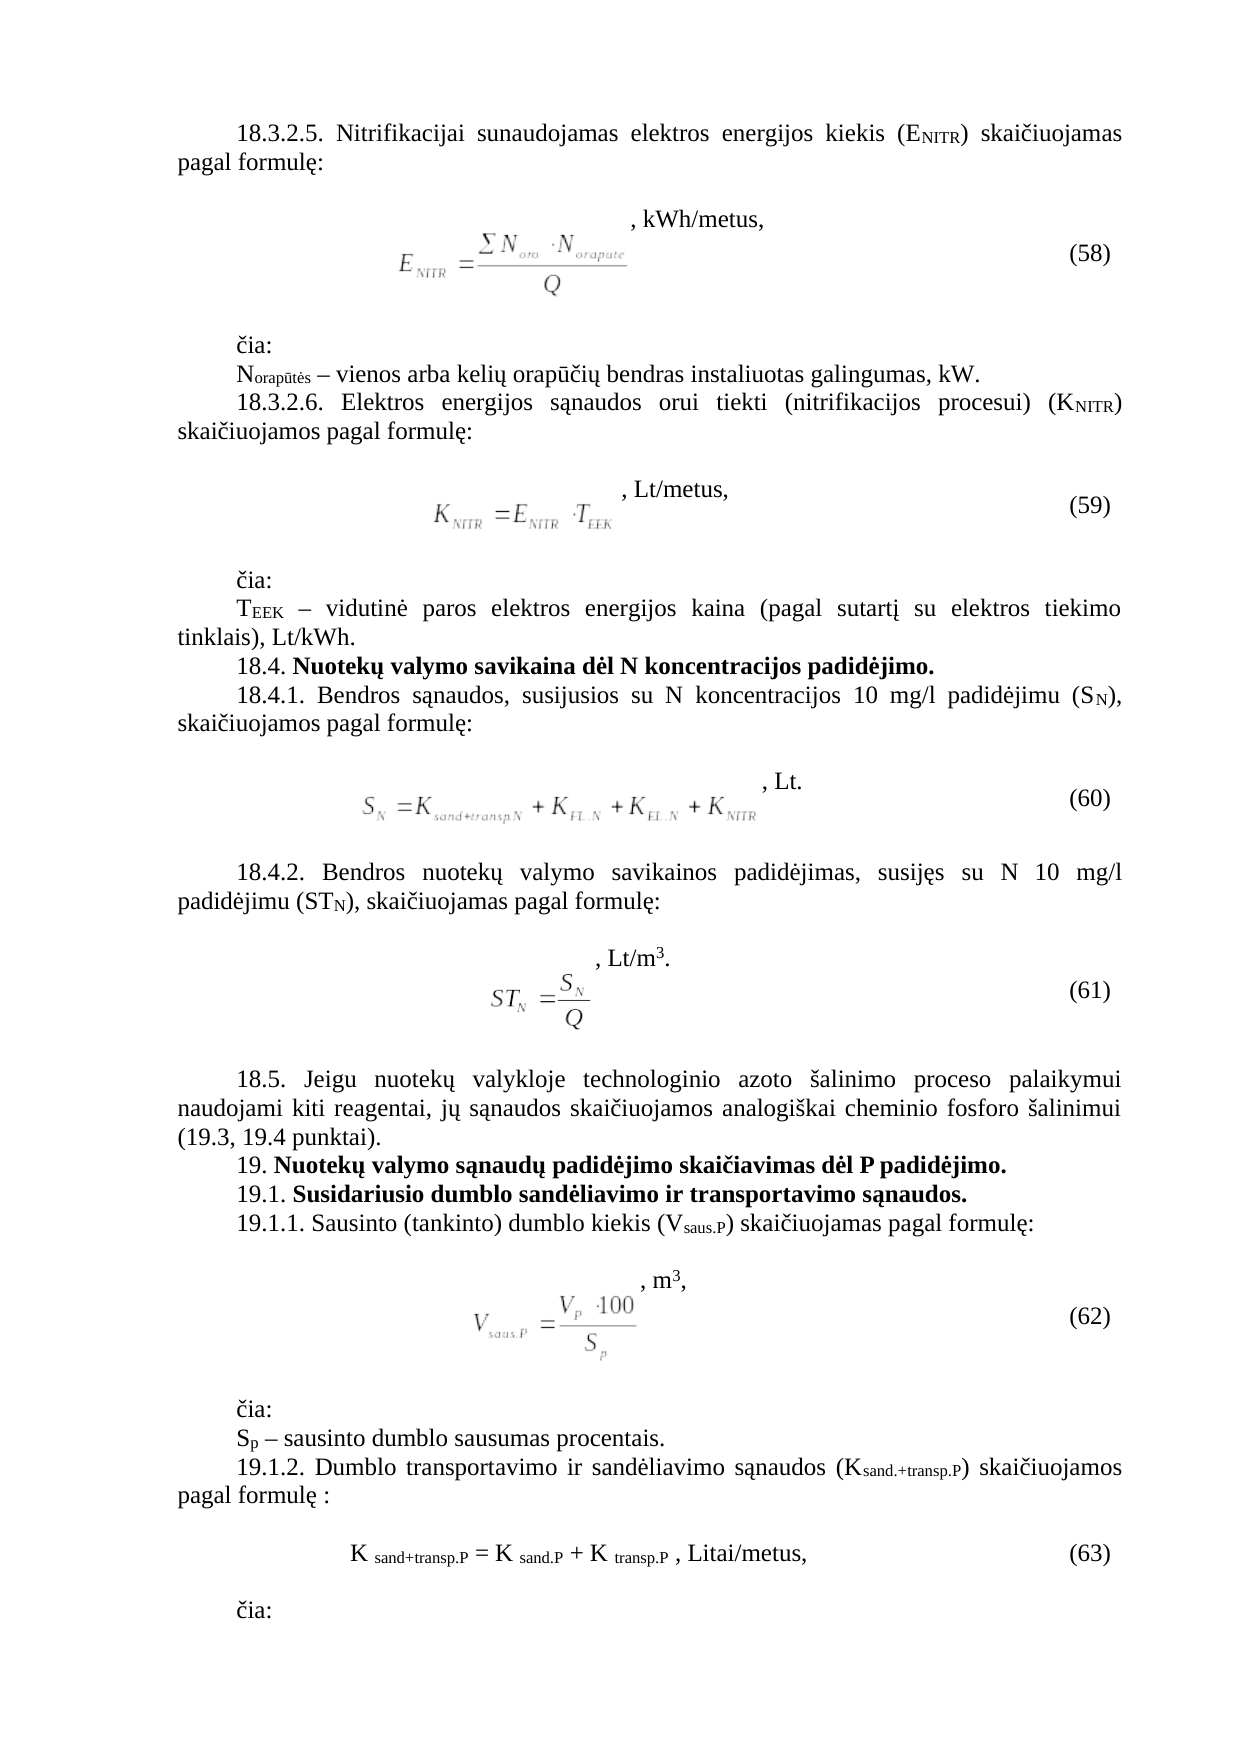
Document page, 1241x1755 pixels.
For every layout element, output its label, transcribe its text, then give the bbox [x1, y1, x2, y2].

table_header (formulė), Lt/metus, [177, 474, 981, 536]
text 18.4.1. Bendros sąnaudos, susijusios su N koncentracijos 10 mg/l padidėjimu (SN), skaičiuojamos pagal formulę: [177, 680, 1122, 737]
text 19.1. Susidariusio dumblo sandėliavimo ir transportavimo sąnaudos. [177, 1179, 1122, 1208]
table_header (formulė), m3, [177, 1266, 981, 1365]
text 18.3.2.5. Nitrifikacijai sunaudojamas elektros energijos kiekis (ENITR) skaičiuojamas pagal formulę: [177, 118, 1122, 176]
table_header (61) [980, 944, 1122, 1036]
text Norapūtės – vienos arba kelių orapūčių bendras instaliuotas galingumas, kW. [177, 359, 1122, 387]
text 18.3.2.6. Elektros energijos sąnaudos orui tiekti (nitrifikacijos procesui) (KNITR) skaičiuojamos pagal formulę: [177, 387, 1122, 445]
text čia: [177, 1394, 1122, 1423]
text Sp – sausinto dumblo sausumas procentais. [177, 1423, 1122, 1452]
text 19. Nuotekų valymo sąnaudų padidėjimo skaičiavimas dėl P padidėjimo. [177, 1151, 1122, 1179]
text 18.4.2. Bendros nuotekų valymo savikainos padidėjimas, susijęs su N 10 mg/l padidėjimu (STN), skaičiuojamas pagal formulę: [177, 857, 1122, 915]
text TEEK – vidutinė paros elektros energijos kaina (pagal sutartį su elektros tiekimo tinklais), Lt/kWh. [177, 593, 1122, 651]
table_header (62) [981, 1266, 1122, 1365]
text 19.1.1. Sausinto (tankinto) dumblo kiekis (Vsaus.P) skaičiuojamas pagal formulę: [177, 1208, 1122, 1237]
table_header (formulė), kWh/metus, [177, 204, 981, 301]
text čia: [177, 565, 1122, 593]
table_header (63) [980, 1538, 1122, 1567]
table_header (58) [981, 204, 1122, 301]
text 19.1.2. Dumblo transportavimo ir sandėliavimo sąnaudos (Ksand.+transp.P) skaičiuojamos pagal formulę : [177, 1452, 1122, 1509]
table_header (59) [981, 474, 1122, 536]
table_header (formulė), Lt/m3. [177, 944, 980, 1036]
text 18.4. Nuotekų valymo savikaina dėl N koncentracijos padidėjimo. [177, 651, 1122, 680]
table_header (formulė), Lt. [177, 766, 983, 828]
text čia: [177, 1595, 1122, 1624]
text čia: [177, 330, 1122, 359]
table_header (60) [984, 766, 1122, 828]
text 18.5. Jeigu nuotekų valykloje technologinio azoto šalinimo proceso palaikymui naudojami kiti reagentai, jų sąnaudos skaičiuojamos analogiškai cheminio fosforo šalinimui (19.3, 19.4 punktai). [177, 1064, 1122, 1151]
table_header K sand+transp.P = K sand.P + K transp.P , Litai/metus, [177, 1538, 980, 1567]
